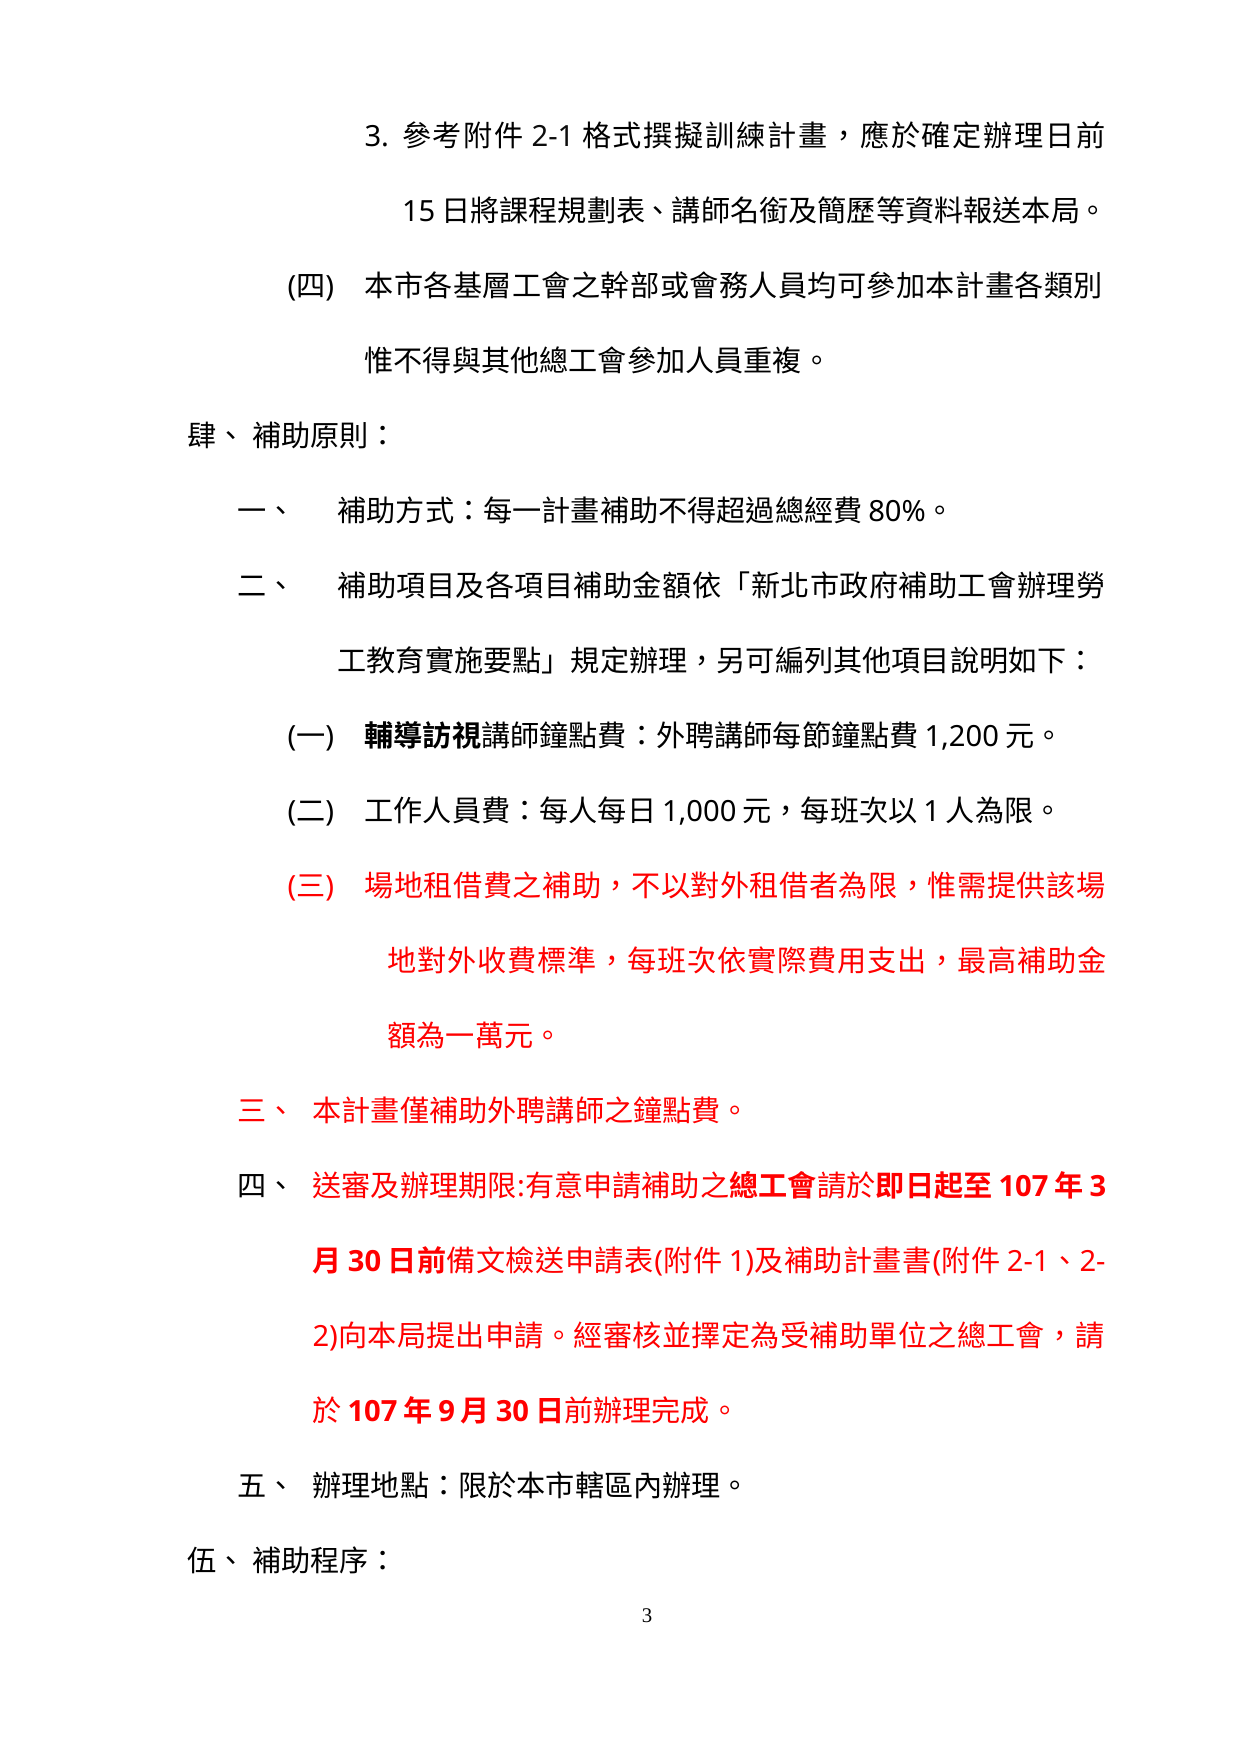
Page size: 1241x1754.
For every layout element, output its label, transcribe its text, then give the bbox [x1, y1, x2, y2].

list 補助方式：每一計畫補助不得超過總經費80%。 [237, 471, 1106, 546]
list 輔導訪視講師鐘點費：外聘講師每節鐘點費1,200元。 [287, 696, 1106, 771]
list 送審及辦理期限:有意申請補助之總工會請於即日起至107年3月30日前備文檢送申請表(附件1)及補助計畫書(附件2-1、2-2)向本局提出申請。經審核並擇定為受補助單位之總工會，請於107年9月30日前辦理完成。 [237, 1146, 1106, 1446]
list 工作人員費：每人每日1,000元，每班次以1人為限。 [287, 771, 1106, 846]
list 補助原則： [187, 396, 1106, 471]
list 補助程序： [187, 1521, 1106, 1596]
list 參考附件2-1格式撰擬訓練計畫，應於確定辦理日前15日將課程規劃表、講師名銜及簡歷等資料報送本局。 [364, 96, 1106, 246]
list 補助項目及各項目補助金額依「新北市政府補助工會辦理勞工教育實施要點」規定辦理，另可編列其他項目說明如下： [237, 546, 1106, 696]
list 本市各基層工會之幹部或會務人員均可參加本計畫各類別，惟不得與其他總工會參加人員重複。 [287, 246, 1106, 396]
list 本計畫僅補助外聘講師之鐘點費。 [237, 1071, 1106, 1146]
list 辦理地點：限於本市轄區內辦理。 [237, 1446, 1106, 1521]
list 場地租借費之補助，不以對外租借者為限，惟需提供該場地對外收費標準，每班次依實際費用支出，最高補助金額為一萬元。 [287, 846, 1106, 1071]
